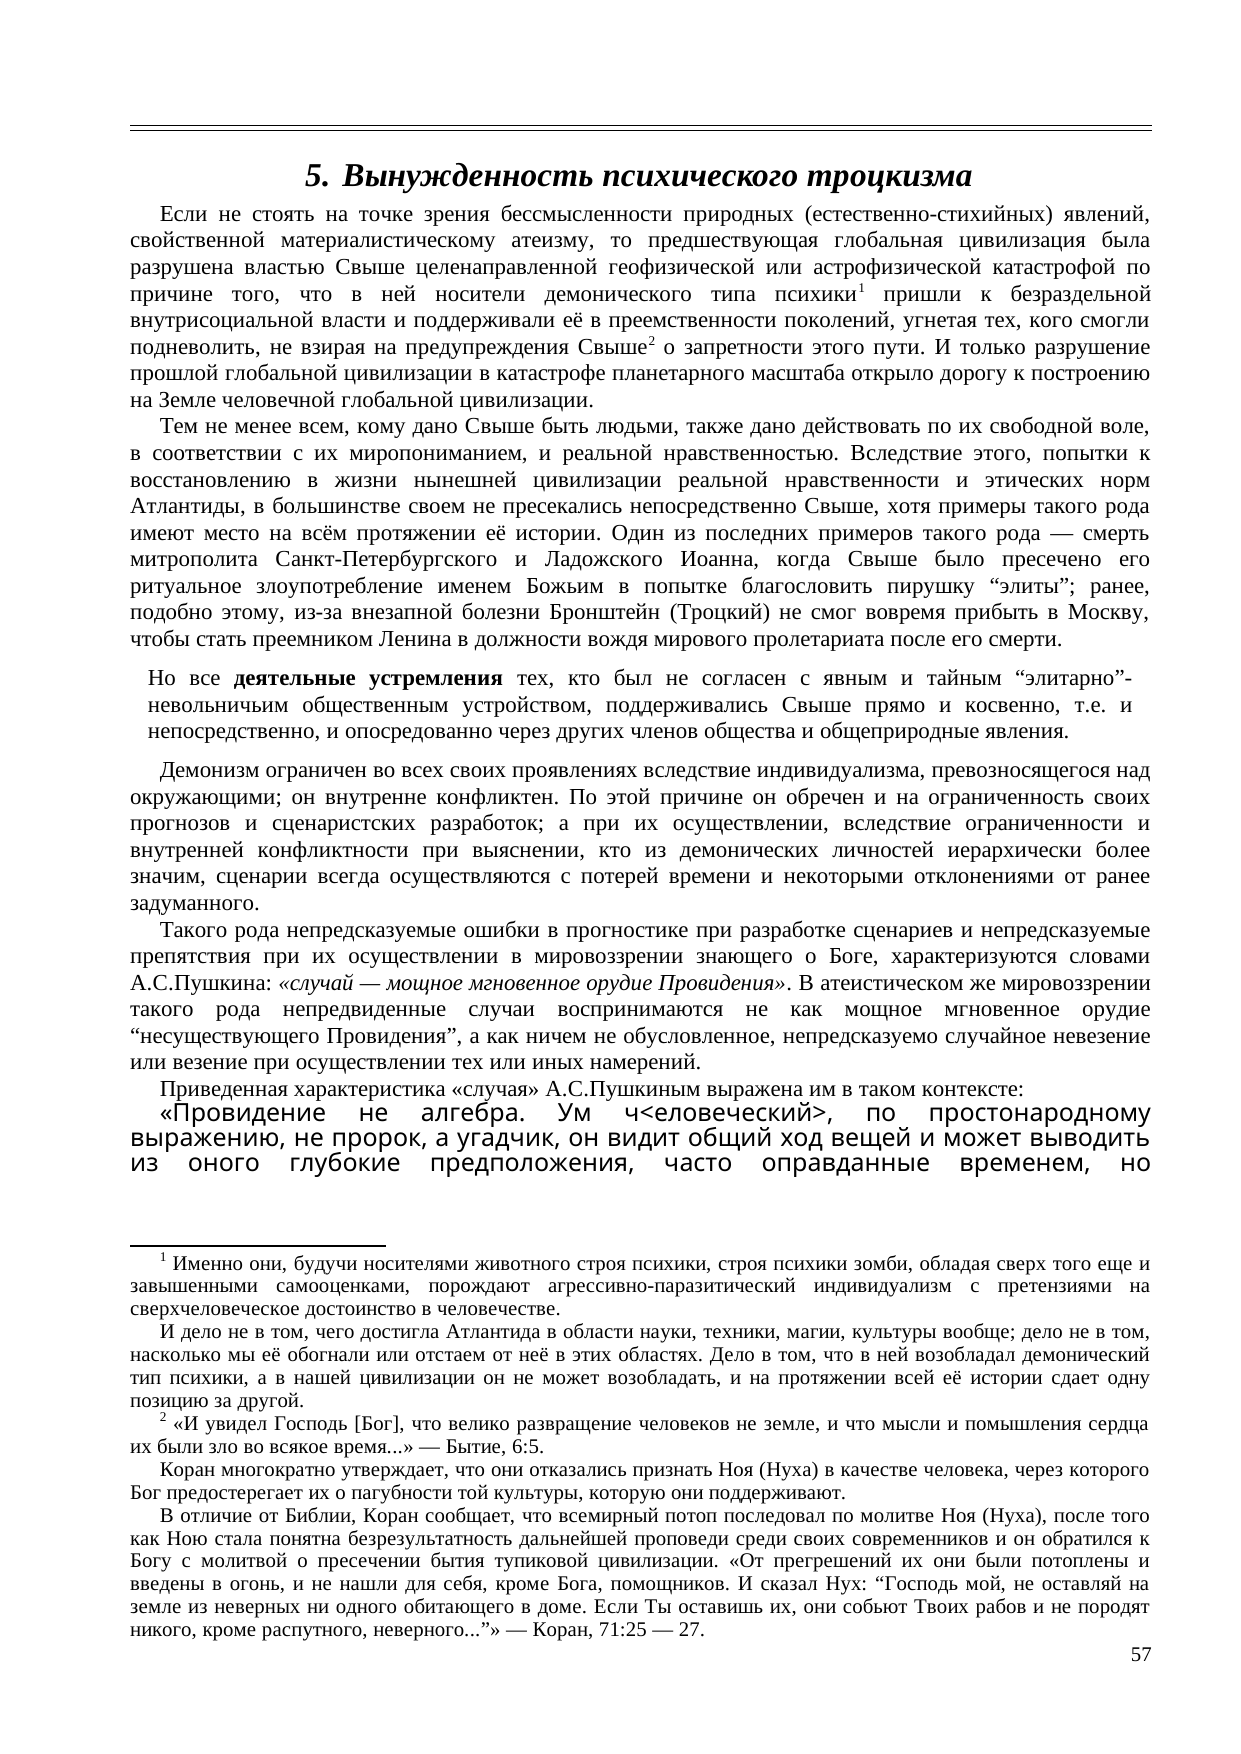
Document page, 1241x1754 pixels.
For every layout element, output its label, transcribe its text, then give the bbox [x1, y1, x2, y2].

text Но все деятельные устремления тех, кто был не согласен с явным и тайным “элитарно”-невольничьим общественным устройством, поддерживались Свыше прямо и косвенно, т.е. и непосредственно, и опосредованно через других членов общества и общеприродные явления. [148, 664, 1134, 743]
text Коран многократно утверждает, что они отказались признать Ноя (Нуха) в качестве человека, через которого Бог предостерегает их о пагубности той культуры, которую они поддерживают. [130, 1458, 1152, 1504]
text Если не стоять на точке зрения бессмысленности природных (естественно-стихийных) явлений, свойственной материалистическому атеизму, то предшествующая глобальная цивилизация была разрушена властью Свыше целенаправленной геофизической или астрофизической катастрофой по причине того, что в ней носители демонического типа психики пришли к безраздельной внутрисоциальной власти и поддерживали её в преемственности поколений, угнетая тех, кого смогли подневолить, не взирая на предупреждения Свыше о запретности этого пути. И только разрушение прошлой глобальной цивилизации в катастрофе планетарного масштаба открыло дорогу к построению на Земле человечной глобальной цивилизации. [130, 200, 1152, 412]
text Такого рода непредсказуемые ошибки в прогностике при разработке сценариев и непредсказуемые препятствия при их осуществлении в мировоззрении знающего о Боге, характеризуются словами А.С.Пушкина: «случай — мощное мгновенное орудие Провидения». В атеистическом же мировоззрении такого рода непредвиденные случаи воспринимаются не как мощное мгновенное орудие “несуществующего Провидения”, а как ничем не обусловленное, непредсказуемо случайное невезение или везение при осуществлении тех или иных намерений. [130, 915, 1152, 1075]
text Приведенная характеристика «случая» А.С.Пушкиным выражена им в таком контексте: [130, 1075, 1152, 1101]
text В отличие от Библии, Коран сообщает, что всемирный потоп последовал по молитве Ноя (Нуха), после того как Ною стала понятна безрезультатность дальнейшей проповеди среди своих современников и он обратился к Богу с молитвой о пресечении бытия тупиковой цивилизации. «От прегрешений их они были потоплены и введены в огонь, и не нашли для себя, кроме Бога, помощников. И сказал Нух: “Господь мой, не оставляй на земле из неверных ни одного обитающего в доме. Если Ты оставишь их, они собьют Твоих рабов и не породят никого, кроме распутного, неверного...”» — Коран, 71:25 — 27. [130, 1504, 1152, 1641]
subtitle 5. Вынужденность психического троцкизма [130, 155, 1152, 193]
text Тем не менее всем, кому дано Свыше быть людьми, также дано действовать по их свободной воле, в соответствии с их миропониманием, и реальной нравственностью. Вследствие этого, попытки к восстановлению в жизни нынешней цивилизации реальной нравственности и этических норм Атлантиды, в большинстве своем не пресекались непосредственно Свыше, хотя примеры такого рода имеют место на всём протяжении её истории. Один из последних примеров такого рода — смерть митрополита Санкт-Петербургского и Ладожского Иоанна, когда Свыше было пресечено его ритуальное злоупотребление именем Божьим в попытке благословить пирушку “элиты”; ранее, подобно этому, из-за внезапной болезни Бронштейн (Троцкий) не смог вовремя прибыть в Москву, чтобы стать преемником Ленина в должности вождя мирового пролетариата после его смерти. [130, 412, 1152, 651]
text «Провидение не алгебра. Ум ч<еловеческий>, по простонародному выражению, не пророк, а угадчик, он видит общий ход вещей и может выводить из оного глубокие предположения, часто оправданные временем, но [130, 1101, 1152, 1176]
text Демонизм ограничен во всех своих проявлениях вследствие индивидуализма, превозносящегося над окружающими; он внутренне конфликтен. По этой причине он обречен и на ограниченность своих прогнозов и сценаристских разработок; а при их осуществлении, вследствие ограниченности и внутренней конфликтности при выяснении, кто из демонических личностей иерархически более значим, сценарии всегда осуществляются с потерей времени и некоторыми отклонениями от ранее задуманного. [130, 756, 1152, 915]
text «И увидел Господь [Бог], что велико развращение человеков не земле, и что мысли и помышления сердца их были зло во всякое время...» — Бытие, 6:5. [130, 1412, 1152, 1458]
text И дело не в том, чего достигла Атлантида в области науки, техники, магии, культуры вообще; дело не в том, насколько мы её обогнали или отстаем от неё в этих областях. Дело в том, что в ней возобладал демонический тип психики, а в нашей цивилизации он не может возобладать, и на протяжении всей её истории сдает одну позицию за другой. [130, 1320, 1152, 1412]
text Именно они, будучи носителями животного строя психики, строя психики зомби, обладая сверх того еще и завышенными самооценками, порождают агрессивно-паразитический индивидуализм с претензиями на сверхчеловеческое достоинство в человечестве. [130, 1252, 1152, 1320]
